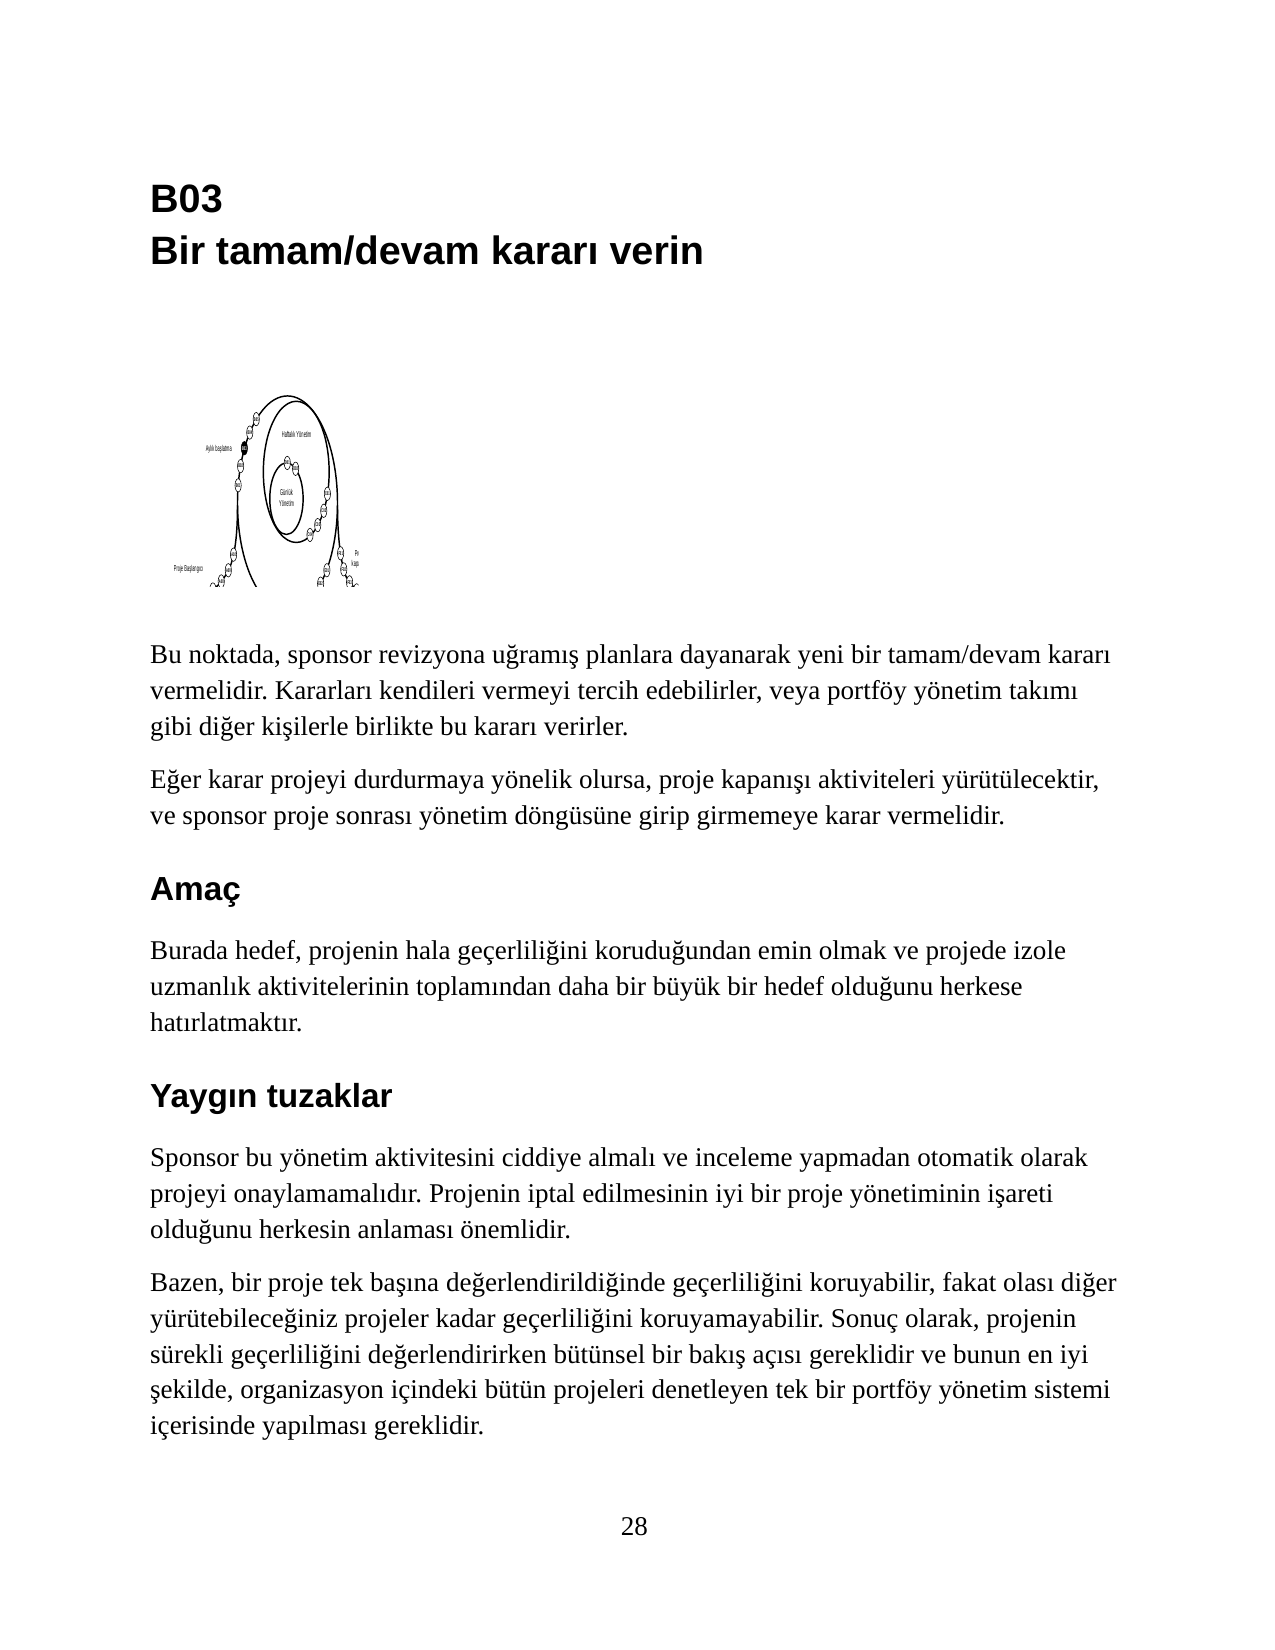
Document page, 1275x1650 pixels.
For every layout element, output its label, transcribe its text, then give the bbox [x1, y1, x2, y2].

text Bazen, bir proje tek başına değerlendirildiğinde geçerliliğini koruyabilir, fakat olası diğer yürütebileceğiniz projeler kadar geçerliliğini koruyamayabilir. Sonuç olarak, projenin sürekli geçerliliğini değerlendirirken bütünsel bir bakış açısı gereklidir ve bunun en iyi şekilde, organizasyon içindeki bütün projeleri denetleyen tek bir portföy yönetim sistemi içerisinde yapılması gereklidir. [150, 1266, 1125, 1440]
text Burada hedef, projenin hala geçerliliğini koruduğundan emin olmak ve projede izole uzmanlık aktivitelerinin toplamından daha bir büyük bir hedef olduğunu herkese hatırlatmaktır. [150, 934, 1125, 1037]
text Sponsor bu yönetim aktivitesini ciddiye almalı ve inceleme yapmadan otomatik olarak projeyi onaylamamalıdır. Projenin iptal edilmesinin iyi bir proje yönetiminin işareti olduğunu herkesin anlaması önemlidir. [150, 1141, 1125, 1244]
text Eğer karar projeyi durdurmaya yönelik olursa, proje kapanışı aktiviteleri yürütülecektir, ve sponsor proje sonrası yönetim döngüsüne girip girmemeye karar vermelidir. [150, 763, 1125, 830]
subtitle Amaç [150, 869, 1125, 907]
text Bu noktada, sponsor revizyona uğramış planlara dayanarak yeni bir tamam/devam kararı vermelidir. Kararları kendileri vermeyi tercih edebilirler, veya portföy yönetim takımı gibi diğer kişilerle birlikte bu kararı verirler. [150, 638, 1125, 741]
subtitle Yaygın tuzaklar [150, 1076, 1125, 1114]
subtitle B03 Bir tamam/devam kararı verin [150, 175, 1125, 273]
